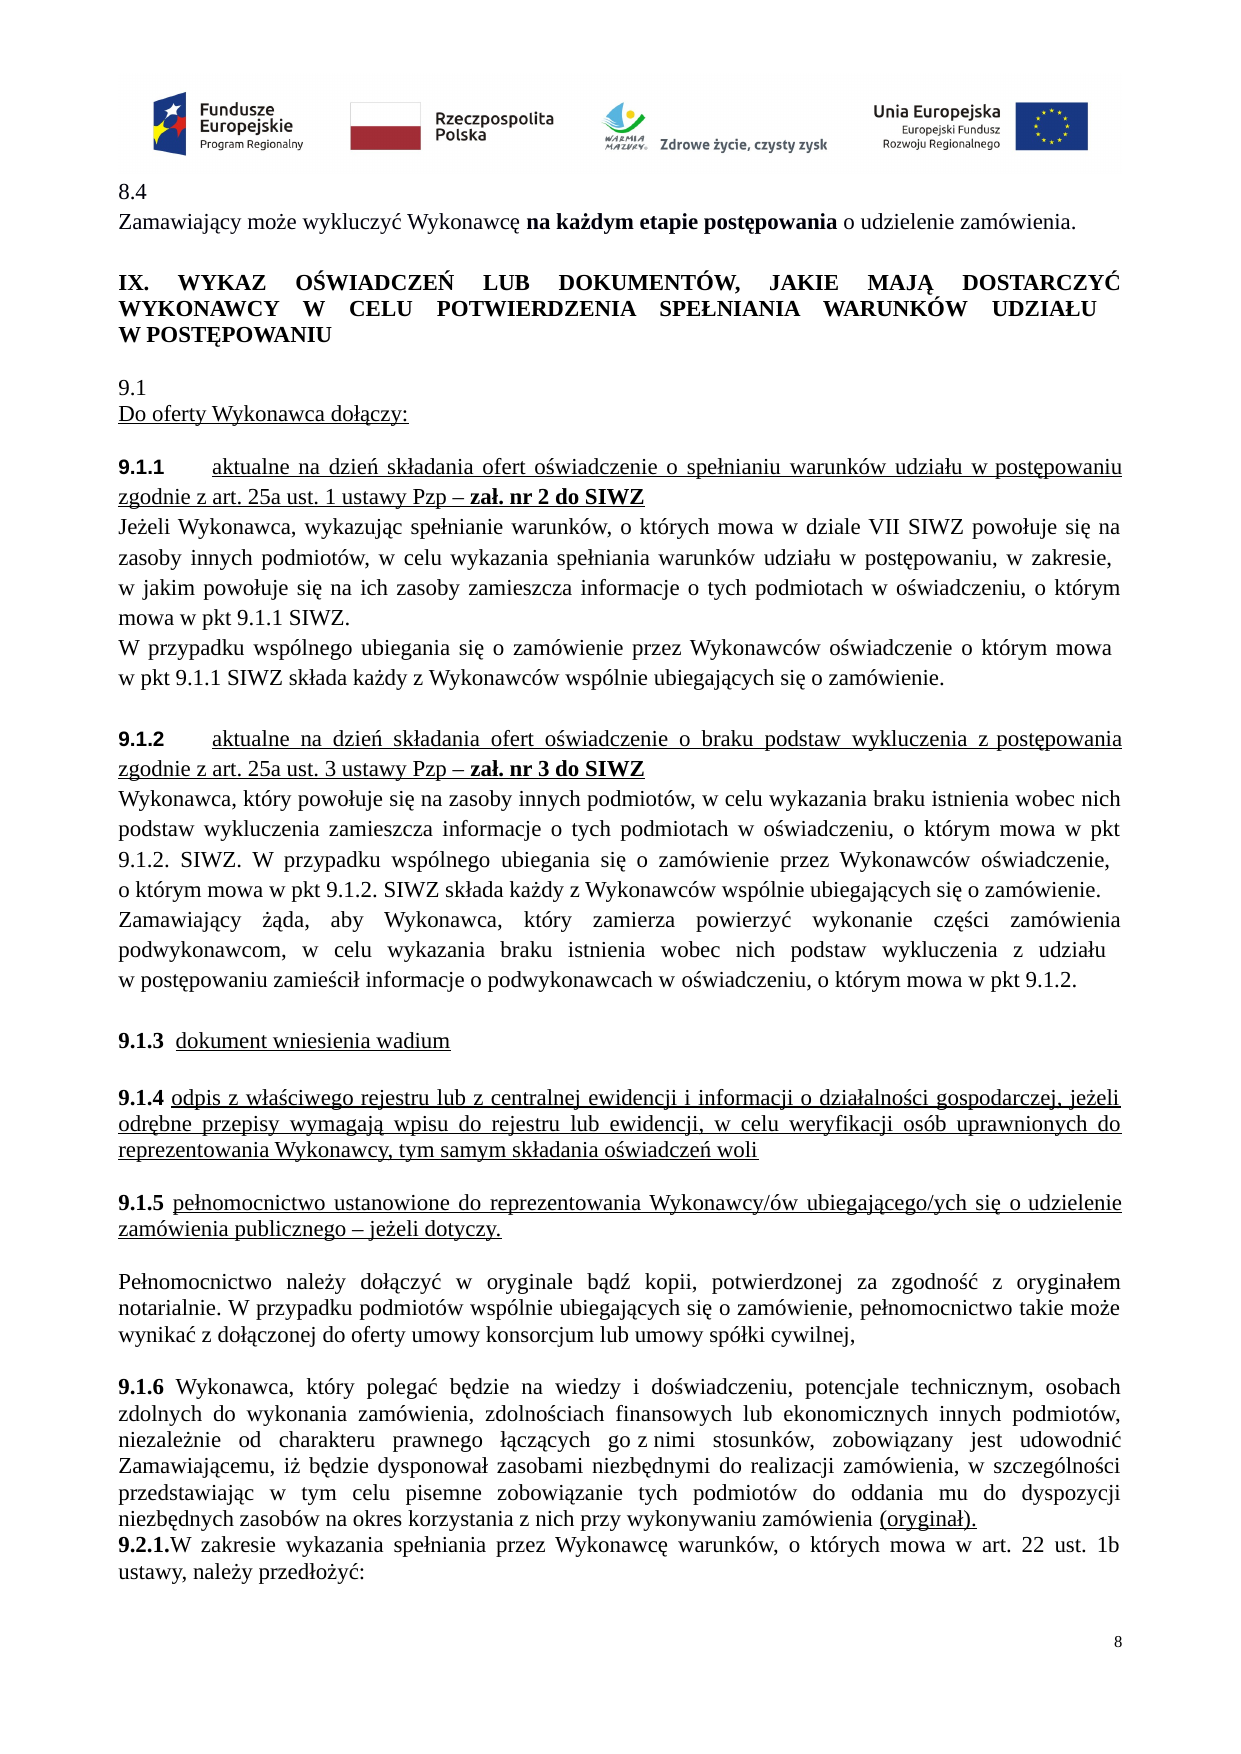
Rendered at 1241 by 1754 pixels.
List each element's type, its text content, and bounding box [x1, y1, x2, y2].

text 9.1.5 pełnomocnictwo ustanowione do reprezentowania Wykonawcy/ów ubiegającego/ych się o udzielenie zamówienia publicznego – jeżeli dotyczy. [118, 1189, 1122, 1242]
text IX. WYKAZ OŚWIADCZEŃ LUB DOKUMENTÓW, JAKIE MAJĄ DOSTARCZYĆ WYKONAWCY W CELU POTWIERDZENIA SPEŁNIANIA WARUNKÓW UDZIAŁU W POSTĘPOWANIU [118, 268, 1122, 348]
text 9.1.6 Wykonawca, który polegać będzie na wiedzy i doświadczeniu, potencjale technicznym, osobach zdolnych do wykonania zamówienia, zdolnościach finansowych lub ekonomicznych innych podmiotów, niezależnie od charakteru prawnego łączących go z nimi stosunków, zobowiązany jest udowodnić Zamawiającemu, iż będzie dysponował zasobami niezbędnymi do realizacji zamówienia, w szczególności przedstawiając w tym celu pisemne zobowiązanie tych podmiotów do oddania mu do dyspozycji niezbędnych zasobów na okres korzystania z nich przy wykonywaniu zamówienia (oryginał). [118, 1373, 1122, 1532]
text reprezentowania Wykonawcy, tym samym składania oświadczeń woli [118, 1134, 1122, 1163]
list Jeżeli Wykonawca, wykazując spełnianie warunków, o których mowa w dziale VII SIWZ powołuje się na zasoby innych podmiotów, w celu wykazania spełniania warunków udziału w postępowaniu, w zakresie, w jakim powołuje się na ich zasoby zamieszcza informacje o tych podmiotach w oświadczeniu, o którym mowa w pkt 9.1.1 SIWZ. [118, 513, 1122, 630]
text Pełnomocnictwo należy dołączyć w oryginale bądź kopii, potwierdzonej za zgodność z oryginałem notarialnie. W przypadku podmiotów wspólnie ubiegających się o zamówienie, pełnomocnictwo takie może wynikać z dołączonej do oferty umowy konsorcjum lub umowy spółki cywilnej, [118, 1268, 1122, 1347]
text 9.2.1.W zakresie wykazania spełniania przez Wykonawcę warunków, o których mowa w art. 22 ust. 1b ustawy, należy przedłożyć: [118, 1532, 1122, 1584]
list Zamawiający żąda, aby Wykonawca, który zamierza powierzyć wykonanie części zamówienia podwykonawcom, w celu wykazania braku istnienia wobec nich podstaw wykluczenia z udziału w postępowaniu zamieścił informacje o podwykonawcach w oświadczeniu, o którym mowa w pkt 9.1.2. [118, 906, 1122, 993]
list W przypadku wspólnego ubiegania się o zamówienie przez Wykonawców oświadczenie o którym mowa w pkt 9.1.1 SIWZ składa każdy z Wykonawców wspólnie ubiegających się o zamówienie. [118, 634, 1122, 691]
text 9.1 [118, 374, 1122, 400]
list aktualne na dzień składania ofert oświadczenie o braku podstaw wykluczenia z postępowania zgodnie z art. 25a ust. 3 ustawy Pzp – zał. nr 3 do SIWZ [118, 725, 1122, 781]
list aktualne na dzień składania ofert oświadczenie o spełnianiu warunków udziału w postępowaniu zgodnie z art. 25a ust. 1 ustawy Pzp – zał. nr 2 do SIWZ [118, 453, 1122, 509]
text 9.1.4 odpis z właściwego rejestru lub z centralnej ewidencji i informacji o działalności gospodarczej, jeżeli odrębne przepisy wymagają wpisu do rejestru lub ewidencji, w celu weryfikacji osób uprawnionych do [118, 1083, 1122, 1133]
list Wykonawca, który powołuje się na zasoby innych podmiotów, w celu wykazania braku istnienia wobec nich podstaw wykluczenia zamieszcza informacje o tych podmiotach w oświadczeniu, o którym mowa w pkt 9.1.2. SIWZ. W przypadku wspólnego ubiegania się o zamówienie przez Wykonawców oświadczenie, o którym mowa w pkt 9.1.2. SIWZ składa każdy z Wykonawców wspólnie ubiegających się o zamówienie. [118, 785, 1122, 902]
text Zamawiający może wykluczyć Wykonawcę na każdym etapie postępowania o udzielenie zamówienia. [118, 208, 1122, 234]
text Do oferty Wykonawca dołączy: [118, 400, 1122, 427]
picture [118, 73, 1123, 174]
text 8.4 [118, 174, 1122, 204]
list 9.1.3 dokument wniesienia wadium [118, 1027, 1122, 1053]
